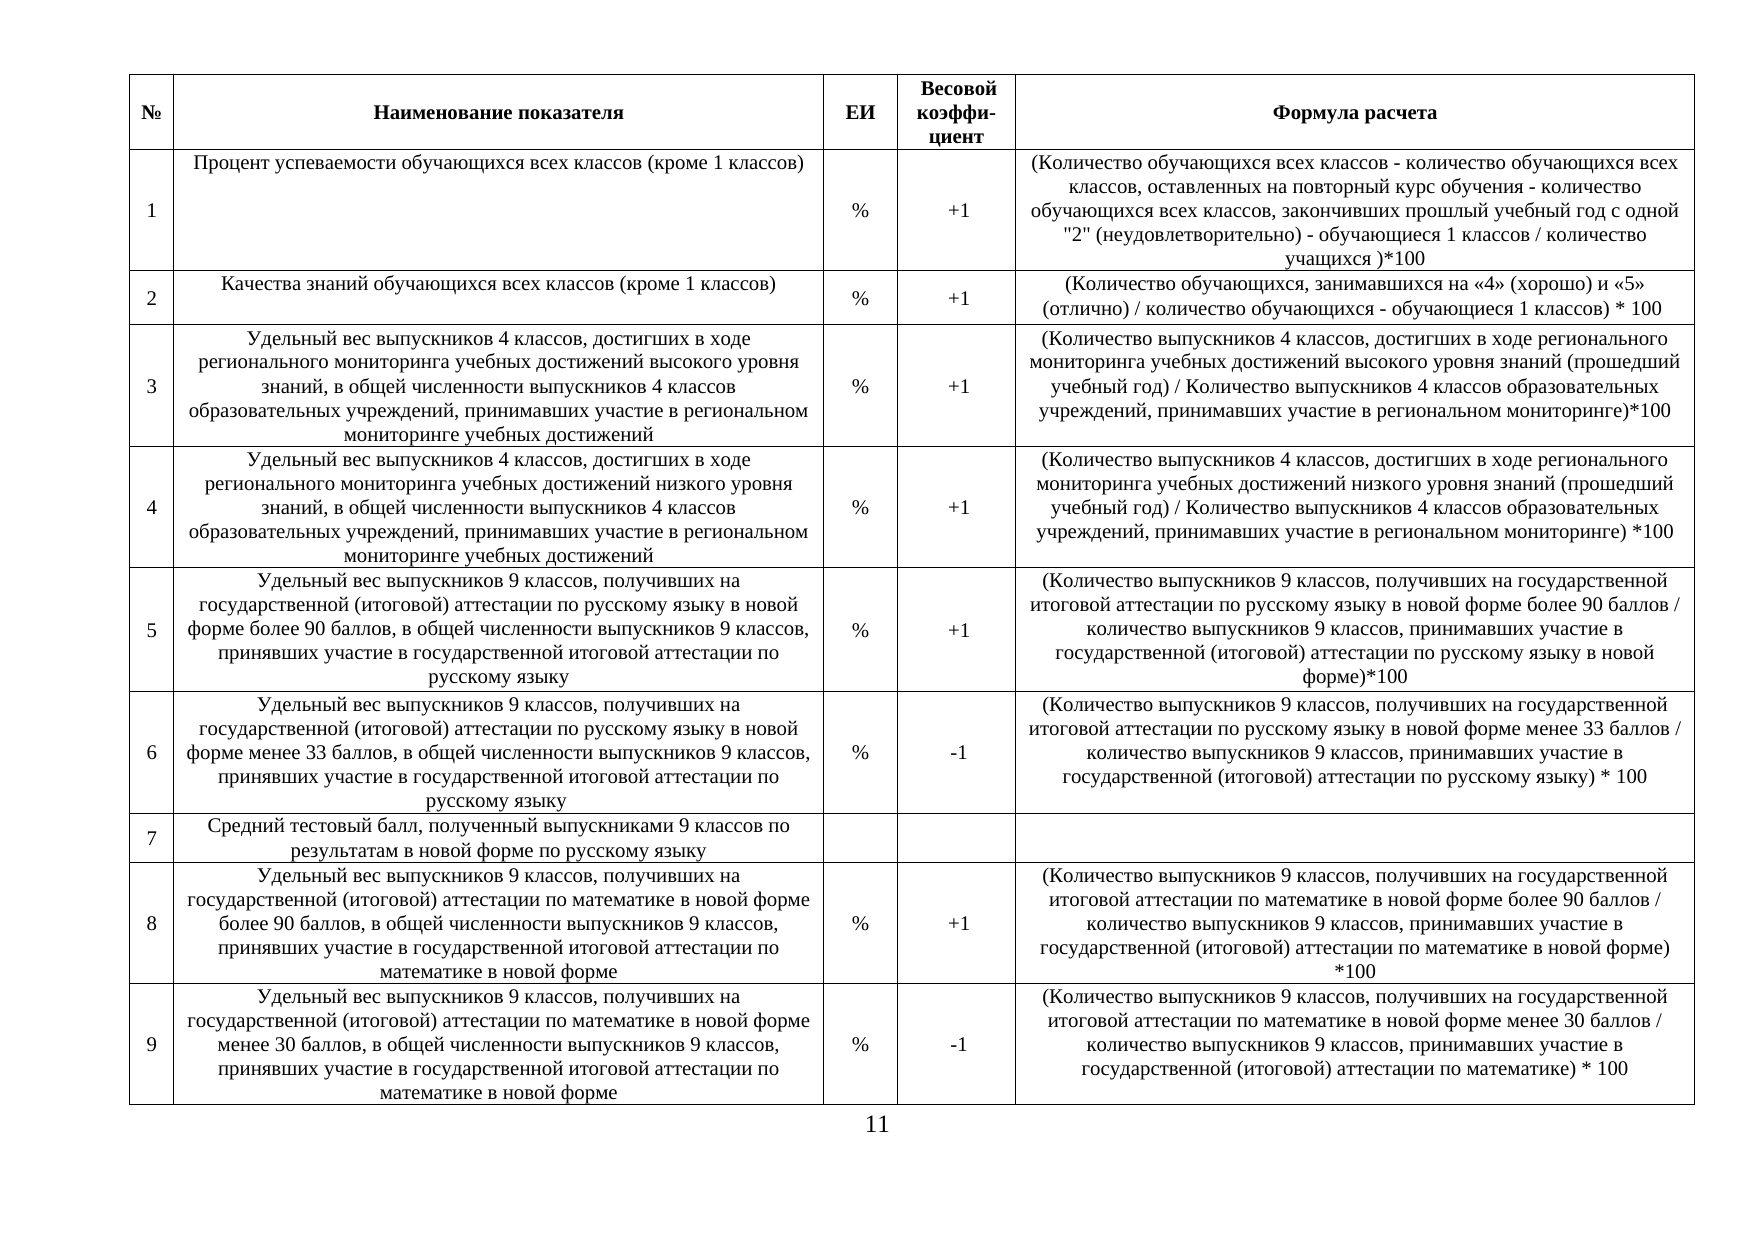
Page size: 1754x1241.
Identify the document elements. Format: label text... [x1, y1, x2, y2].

table_header Наименование показателя [174, 75, 823, 149]
table_cell % [824, 325, 897, 446]
table_cell +1 [898, 447, 1015, 567]
table_cell (Количество выпускников 4 классов, достигших в ходе регионального мониторинга учебных достижений высокого уровня знаний (прошедший учебный год) / Количество выпускников 4 классов образовательных учреждений, принимавших участие в региональном мониторинге)*100 [1016, 325, 1694, 446]
table_cell 8 [130, 863, 173, 983]
table_cell 3 [130, 325, 173, 446]
table_cell Удельный вес выпускников 4 классов, достигших в ходе регионального мониторинга учебных достижений низкого уровня знаний, в общей численности выпускников 4 классов образовательных учреждений, принимавших участие в региональном мониторинге учебных достижений [174, 447, 823, 567]
table_cell 7 [130, 814, 173, 862]
table_cell % [824, 447, 897, 567]
table_header № [130, 75, 173, 149]
table_cell 6 [130, 692, 173, 812]
table_cell [1016, 814, 1694, 862]
table_cell +1 [898, 271, 1015, 324]
table_cell % [824, 271, 897, 324]
table_cell (Количество выпускников 9 классов, получивших на государственной итоговой аттестации по математике в новой форме менее 30 баллов / количество выпускников 9 классов, принимавших участие в государственной (итоговой) аттестации по математике) * 100 [1016, 984, 1694, 1104]
table_cell (Количество выпускников 9 классов, получивших на государственной итоговой аттестации по русскому языку в новой форме более 90 баллов / количество выпускников 9 классов, принимавших участие в государственной (итоговой) аттестации по русскому языку в новой форме)*100 [1016, 568, 1694, 691]
table_cell 9 [130, 984, 173, 1104]
table_header Весовой коэффи- циент [898, 75, 1015, 149]
table_cell (Количество обучающихся всех классов - количество обучающихся всех классов, оставленных на повторный курс обучения - количество обучающихся всех классов, закончивших прошлый учебный год с одной "2" (неудовлетворительно) - обучающиеся 1 классов / количество учащихся )*100 [1016, 150, 1694, 270]
table_cell (Количество обучающихся, занимавшихся на «4» (хорошо) и «5» (отлично) / количество обучающихся - обучающиеся 1 классов) * 100 [1016, 271, 1694, 324]
table_cell Средний тестовый балл, полученный выпускниками 9 классов по результатам в новой форме по русскому языку [174, 814, 823, 862]
table_cell [824, 814, 897, 862]
table_cell +1 [898, 568, 1015, 691]
table_cell (Количество выпускников 9 классов, получивших на государственной итоговой аттестации по русскому языку в новой форме менее 33 баллов / количество выпускников 9 классов, принимавших участие в государственной (итоговой) аттестации по русскому языку) * 100 [1016, 692, 1694, 812]
table_header Формула расчета [1016, 75, 1694, 149]
table_cell +1 [898, 150, 1015, 270]
table_cell Удельный вес выпускников 4 классов, достигших в ходе регионального мониторинга учебных достижений высокого уровня знаний, в общей численности выпускников 4 классов образовательных учреждений, принимавших участие в региональном мониторинге учебных достижений [174, 325, 823, 446]
table_cell +1 [898, 325, 1015, 446]
table_cell % [824, 568, 897, 691]
table_cell -1 [898, 984, 1015, 1104]
table_cell 2 [130, 271, 173, 324]
table_cell -1 [898, 692, 1015, 812]
table_cell % [824, 692, 897, 812]
table_cell Удельный вес выпускников 9 классов, получивших на государственной (итоговой) аттестации по математике в новой форме более 90 баллов, в общей численности выпускников 9 классов, принявших участие в государственной итоговой аттестации по математике в новой форме [174, 863, 823, 983]
table_cell % [824, 150, 897, 270]
table_cell % [824, 984, 897, 1104]
table_cell 5 [130, 568, 173, 691]
table_cell [898, 814, 1015, 862]
table_cell +1 [898, 863, 1015, 983]
table_cell Процент успеваемости обучающихся всех классов (кроме 1 классов) [174, 150, 823, 270]
table_cell (Количество выпускников 4 классов, достигших в ходе регионального мониторинга учебных достижений низкого уровня знаний (прошедший учебный год) / Количество выпускников 4 классов образовательных учреждений, принимавших участие в региональном мониторинге) *100 [1016, 447, 1694, 567]
table_cell (Количество выпускников 9 классов, получивших на государственной итоговой аттестации по математике в новой форме более 90 баллов / количество выпускников 9 классов, принимавших участие в государственной (итоговой) аттестации по математике в новой форме) *100 [1016, 863, 1694, 983]
table_cell 4 [130, 447, 173, 567]
table_cell % [824, 863, 897, 983]
table_cell Удельный вес выпускников 9 классов, получивших на государственной (итоговой) аттестации по математике в новой форме менее 30 баллов, в общей численности выпускников 9 классов, принявших участие в государственной итоговой аттестации по математике в новой форме [174, 984, 823, 1104]
table_cell Качества знаний обучающихся всех классов (кроме 1 классов) [174, 271, 823, 324]
table_header ЕИ [824, 75, 897, 149]
table_cell Удельный вес выпускников 9 классов, получивших на государственной (итоговой) аттестации по русскому языку в новой форме менее 33 баллов, в общей численности выпускников 9 классов, принявших участие в государственной итоговой аттестации по русскому языку [174, 692, 823, 812]
table_cell 1 [130, 150, 173, 270]
table_cell Удельный вес выпускников 9 классов, получивших на государственной (итоговой) аттестации по русскому языку в новой форме более 90 баллов, в общей численности выпускников 9 классов, принявших участие в государственной итоговой аттестации по русскому языку [174, 568, 823, 691]
